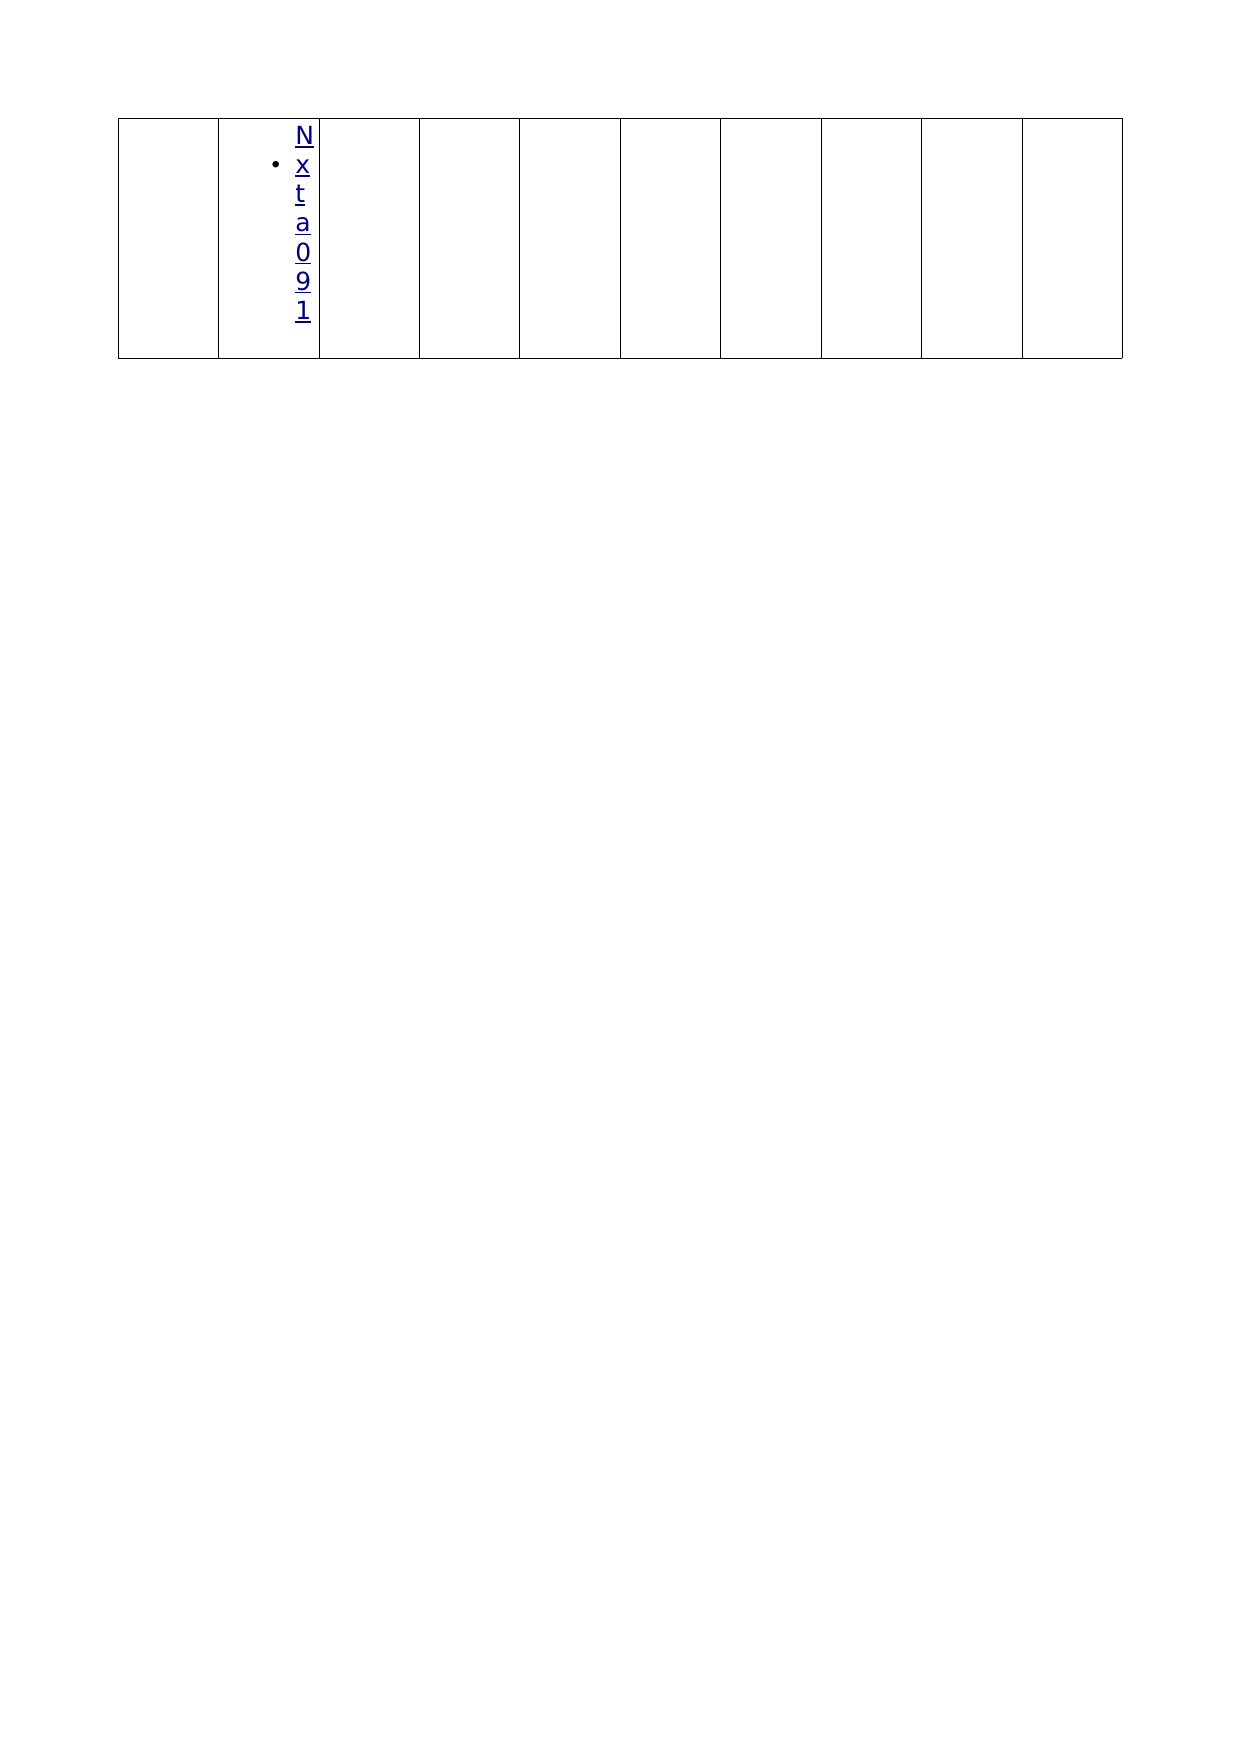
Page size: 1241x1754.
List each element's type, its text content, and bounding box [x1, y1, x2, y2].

table_header 2 xta011A xta025 xta011B xta026 xta024 xta023 xta023N xta091 [219, 119, 319, 358]
table_header [922, 119, 1022, 358]
table_header [822, 119, 921, 358]
table_header [1023, 119, 1122, 358]
table_header [621, 119, 720, 358]
table_header [721, 119, 821, 358]
table_header [320, 119, 419, 358]
table_header [520, 119, 620, 358]
table_header [119, 119, 218, 358]
table_header [420, 119, 519, 358]
